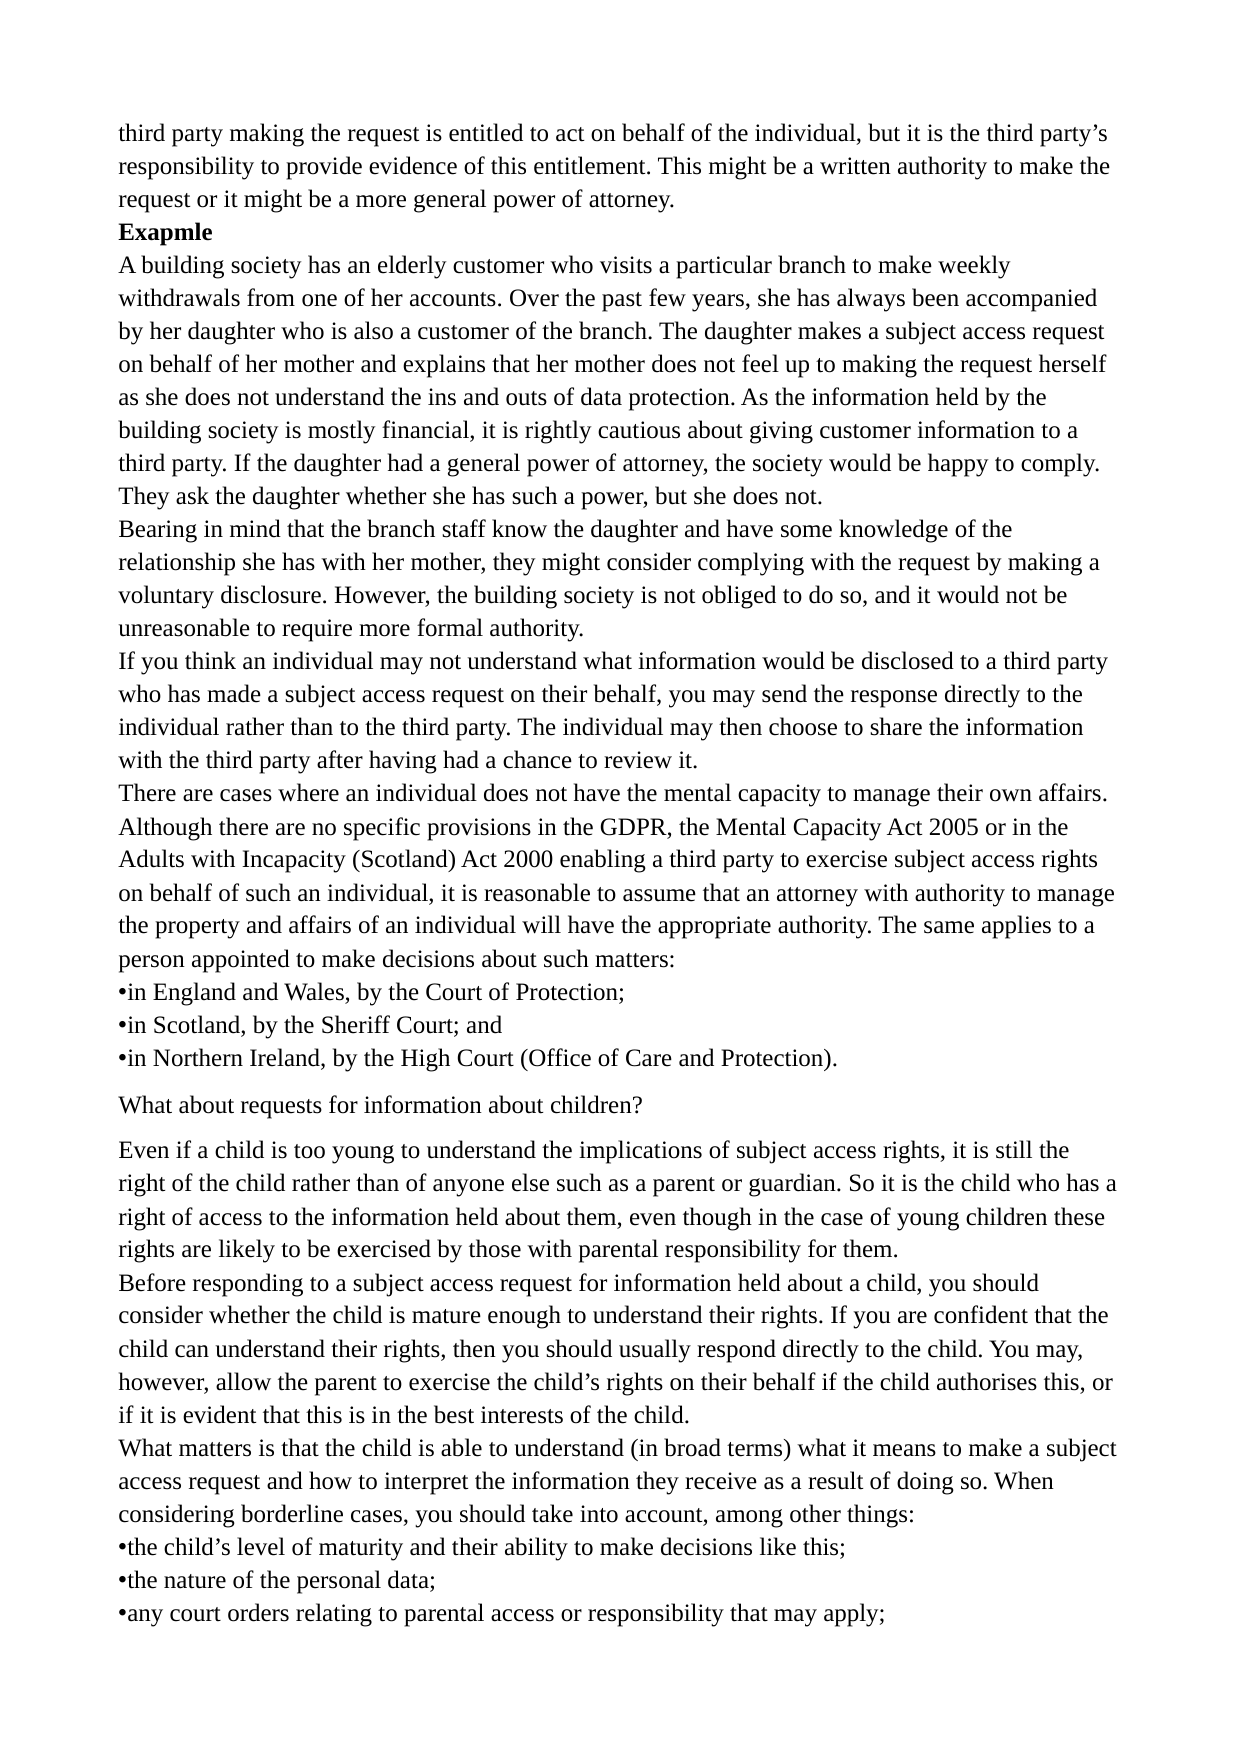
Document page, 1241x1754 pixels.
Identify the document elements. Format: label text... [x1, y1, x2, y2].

list the nature of the personal data; [118, 1565, 1122, 1593]
text Bearing in mind that the branch staff know the daughter and have some knowledge of the relationship she has with her mother, they might consider complying with the request by making a voluntary disclosure. However, the building society is not obliged to do so, and it would not be unreasonable to require more formal authority. [118, 514, 1122, 642]
list in England and Wales, by the Court of Protection; [118, 977, 1122, 1005]
text What matters is that the child is able to understand (in broad terms) what it means to make a subject access request and how to interpret the information they receive as a result of doing so. When considering borderline cases, you should take into account, among other things: [118, 1433, 1122, 1527]
text third party making the request is entitled to act on behalf of the individual, but it is the third party’s responsibility to provide evidence of this entitlement. This might be a written authority to make the request or it might be a more general power of attorney. [118, 118, 1122, 213]
text Even if a child is too young to understand the implications of subject access rights, it is still the right of the child rather than of anyone else such as a parent or guardian. So it is the child who has a right of access to the information held about them, even though in the case of young children these rights are likely to be exercised by those with parental responsibility for them. [118, 1136, 1122, 1263]
text If you think an individual may not understand what information would be disclosed to a third party who has made a subject access request on their behalf, you may send the response directly to the individual rather than to the third party. The individual may then choose to share the information with the third party after having had a chance to review it. [118, 646, 1122, 774]
list in Scotland, by the Sheriff Court; and [118, 1010, 1122, 1038]
text Before responding to a subject access request for information held about a child, you should consider whether the child is mature enough to understand their rights. If you are confident that the child can understand their rights, then you should usually respond directly to the child. You may, however, allow the parent to exercise the child’s rights on their behalf if the child authorises this, or if it is evident that this is in the best interests of the child. [118, 1268, 1122, 1428]
list in Northern Ireland, by the High Court (Office of Care and Protection). [118, 1043, 1122, 1071]
text Exapmle [118, 217, 1122, 246]
text A building society has an elderly customer who visits a particular branch to make weekly withdrawals from one of her accounts. Over the past few years, she has always been accompanied by her daughter who is also a customer of the branch. The daughter makes a subject access request on behalf of her mother and explains that her mother does not feel up to making the request herself as she does not understand the ins and outs of data protection. As the information held by the building society is mostly financial, it is rightly cautious about giving customer information to a third party. If the daughter had a general power of attorney, the society would be happy to comply. They ask the daughter whether she has such a power, but she does not. [118, 250, 1122, 510]
list any court orders relating to parental access or responsibility that may apply; [118, 1598, 1122, 1627]
text There are cases where an individual does not have the mental capacity to manage their own affairs. Although there are no specific provisions in the GDPR, the Mental Capacity Act 2005 or in the Adults with Incapacity (Scotland) Act 2000 enabling a third party to exercise subject access rights on behalf of such an individual, it is reasonable to assume that an attorney with authority to manage the property and affairs of an individual will have the appropriate authority. The same applies to a person appointed to make decisions about such matters: [118, 778, 1122, 972]
subtitle What about requests for information about children? [118, 1090, 1122, 1119]
list the child’s level of maturity and their ability to make decisions like this; [118, 1532, 1122, 1561]
